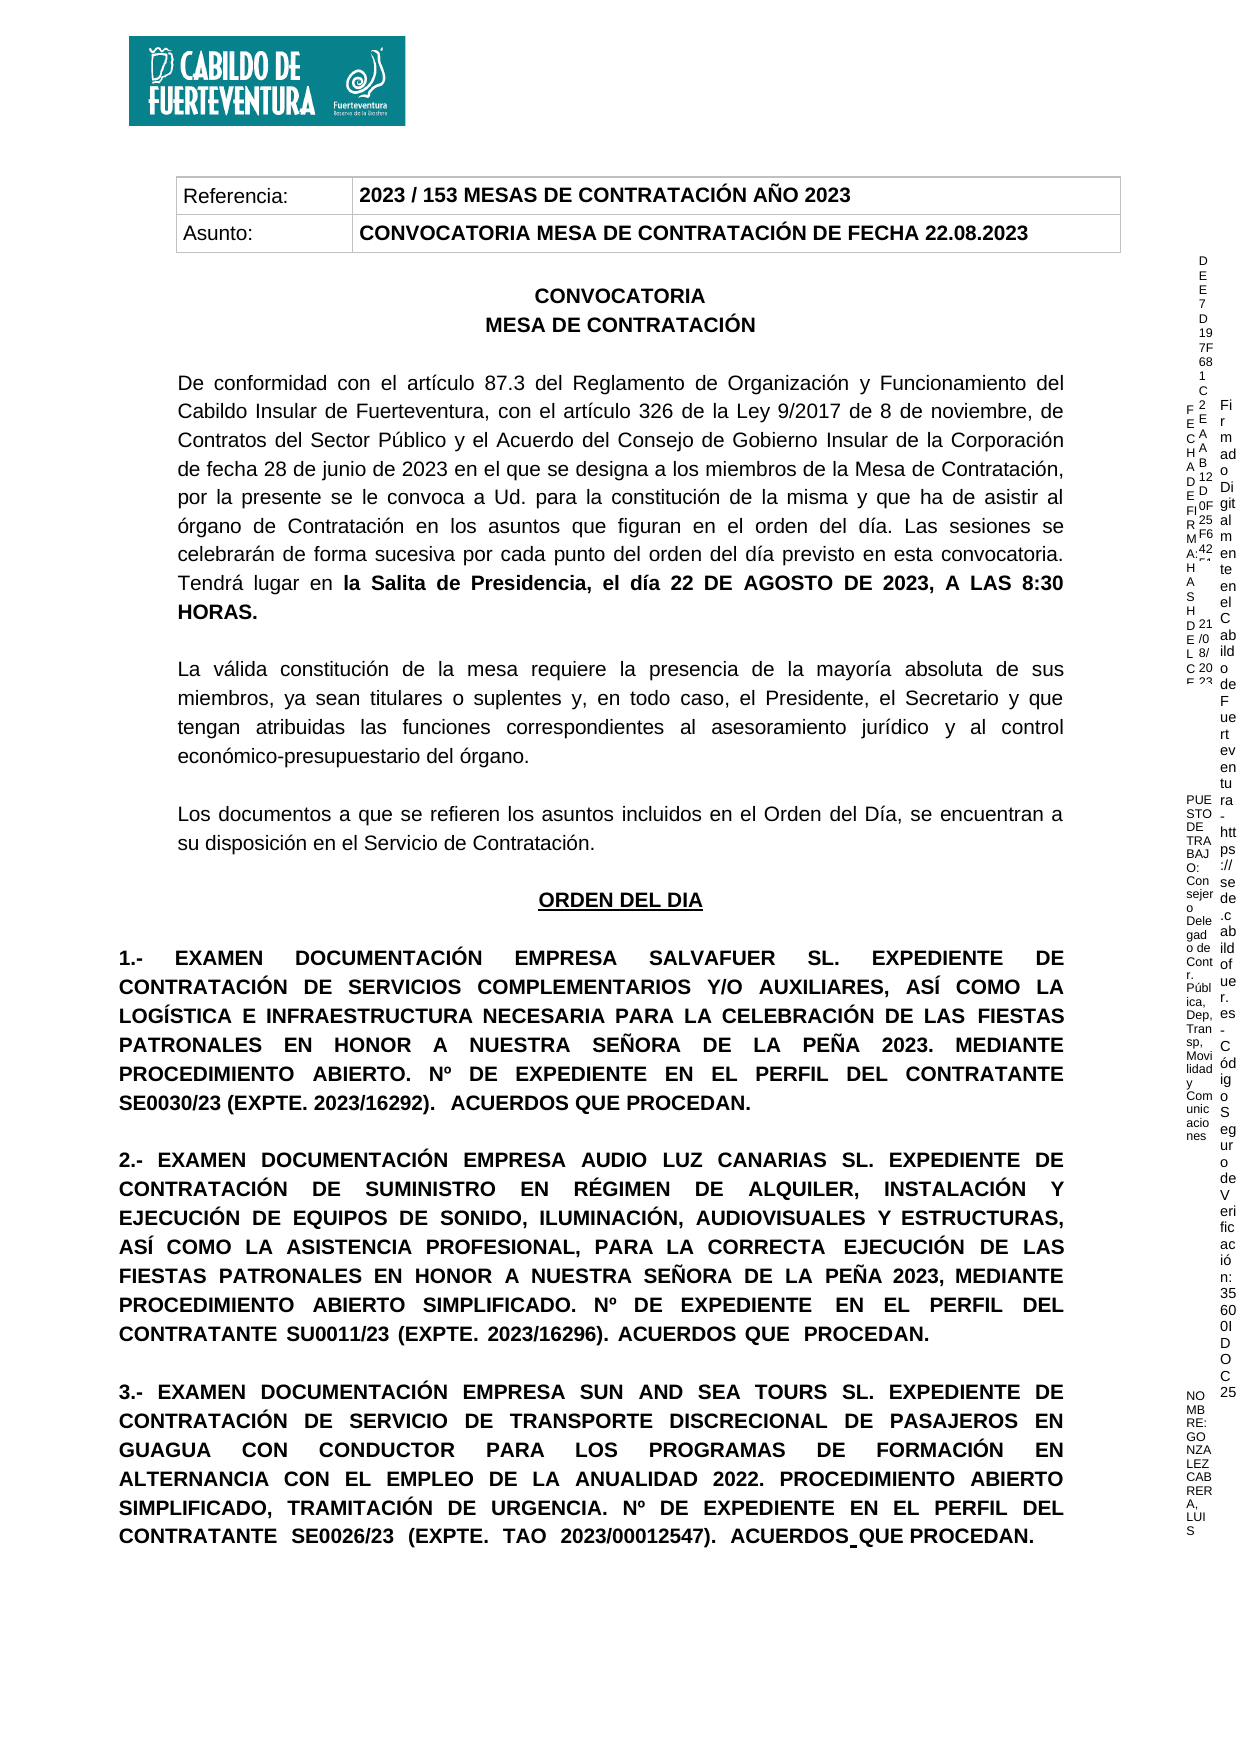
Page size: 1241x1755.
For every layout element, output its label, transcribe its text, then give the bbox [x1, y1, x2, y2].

text 1.- EXAMEN DOCUMENTACIÓN EMPRESA SALVAFUER SL. EXPEDIENTE DE CONTRATACIÓN DE SERVICIOS COMPLEMENTARIOS Y/O AUXILIARES, ASÍ COMO LA LOGÍSTICA E INFRAESTRUCTURA NECESARIA PARA LA CELEBRACIÓN DE LAS FIESTAS PATRONALES EN HONOR A NUESTRA SEÑORA DE LA PEÑA 2023. MEDIANTE PROCEDIMIENTO ABIERTO. Nº DE EXPEDIENTE EN EL PERFIL DEL CONTRATANTE SE0030/23 (EXPTE. 2023/16292). ACUERDOS QUE PROCEDAN. [119, 946, 1064, 1114]
text La válida constitución de la mesa requiere la presencia de la mayoría absoluta de sus miembros, ya sean titulares o suplentes y, en todo caso, el Presidente, el Secretario y que tengan atribuidas las funciones correspondientes al asesoramiento jurídico y al control económico-presupuestario del órgano. [177, 657, 1064, 768]
table_header Referencia: [177, 178, 352, 214]
text [1184, 794, 1213, 1253]
text CONVOCATORIA MESA DE CONTRATACIÓN [485, 283, 756, 336]
text ORDEN DEL DIA [119, 888, 1123, 912]
text DEE7D197F681C2EAAB12D0F25F64251DF0934BB9 [1199, 254, 1213, 561]
text Firmado Digitalmente en el Cabildo de Fuerteventura - https://sede.cabildofuer.es - Código Seguro de Verificación: 35600IDOC25D8ECB92D5CFED4D81 [1220, 397, 1237, 1396]
table_cell Asunto: [177, 215, 352, 252]
text FECHA DE FIRMA: HASH DEL CERTIFICADO: [1186, 402, 1201, 684]
text De conformidad con el artículo 87.3 del Reglamento de Organización y Funcionamiento del Cabildo Insular de Fuerteventura, con el artículo 326 de la Ley 9/2017 de 8 de noviembre, de Contratos del Sector Público y el Acuerdo del Consejo de Gobierno Insular de la Corporación de fecha 28 de junio de 2023 en el que se designa a los miembros de la Mesa de Contratación, por la presente se le convoca a Ud. para la constitución de la misma y que ha de asistir al órgano de Contratación en los asuntos que figuran en el orden del día. Las sesiones se celebrarán de forma sucesiva por cada punto del orden del día previsto en esta convocatoria. Tendrá lugar en la Salita de Presidencia, el día 22 DE AGOSTO DE 2023, A LAS 8:30 HORAS. [177, 370, 1064, 623]
text 2.- EXAMEN DOCUMENTACIÓN EMPRESA AUDIO LUZ CANARIAS SL. EXPEDIENTE DE CONTRATACIÓN DE SUMINISTRO EN RÉGIMEN DE ALQUILER, INSTALACIÓN Y EJECUCIÓN DE EQUIPOS DE SONIDO, ILUMINACIÓN, AUDIOVISUALES Y ESTRUCTURAS, ASÍ COMO LA ASISTENCIA PROFESIONAL, PARA LA CORRECTA EJECUCIÓN DE LAS FIESTAS PATRONALES EN HONOR A NUESTRA SEÑORA DE LA PEÑA 2023, MEDIANTE PROCEDIMIENTO ABIERTO SIMPLIFICADO. Nº DE EXPEDIENTE EN EL PERFIL DEL CONTRATANTE SU0011/23 (EXPTE. 2023/16296). ACUERDOS QUE PROCEDAN. [119, 1148, 1064, 1346]
text GONZALEZ CABRERA, LUIS [1186, 1430, 1213, 1538]
text Consejero Delegado de Contr. Pública, Dep, Transp, Movilidad y Comunicaciones [1186, 875, 1213, 1143]
table_header 2023 / 153 MESAS DE CONTRATACIÓN AÑO 2023 [353, 178, 1120, 214]
text PUESTO DE TRABAJO: [1186, 794, 1213, 875]
text NOMBRE: [1186, 1390, 1213, 1430]
text Los documentos a que se refieren los asuntos incluidos en el Orden del Día, se encuentran a su disposición en el Servicio de Contratación. [177, 802, 1064, 854]
table_cell CONVOCATORIA MESA DE CONTRATACIÓN DE FECHA 22.08.2023 [353, 215, 1120, 252]
text 3.- EXAMEN DOCUMENTACIÓN EMPRESA SUN AND SEA TOURS SL. EXPEDIENTE DE CONTRATACIÓN DE SERVICIO DE TRANSPORTE DISCRECIONAL DE PASAJEROS EN GUAGUA CON CONDUCTOR PARA LOS PROGRAMAS DE FORMACIÓN EN ALTERNANCIA CON EL EMPLEO DE LA ANUALIDAD 2022. PROCEDIMIENTO ABIERTO SIMPLIFICADO, TRAMITACIÓN DE URGENCIA. Nº DE EXPEDIENTE EN EL PERFIL DEL CONTRATANTE SE0026/23 (EXPTE. TAO 2023/00012547). ACUERDOS QUE PROCEDAN. [119, 1379, 1064, 1548]
picture [129, 36, 406, 126]
text 21/08/2023 [1199, 617, 1213, 684]
